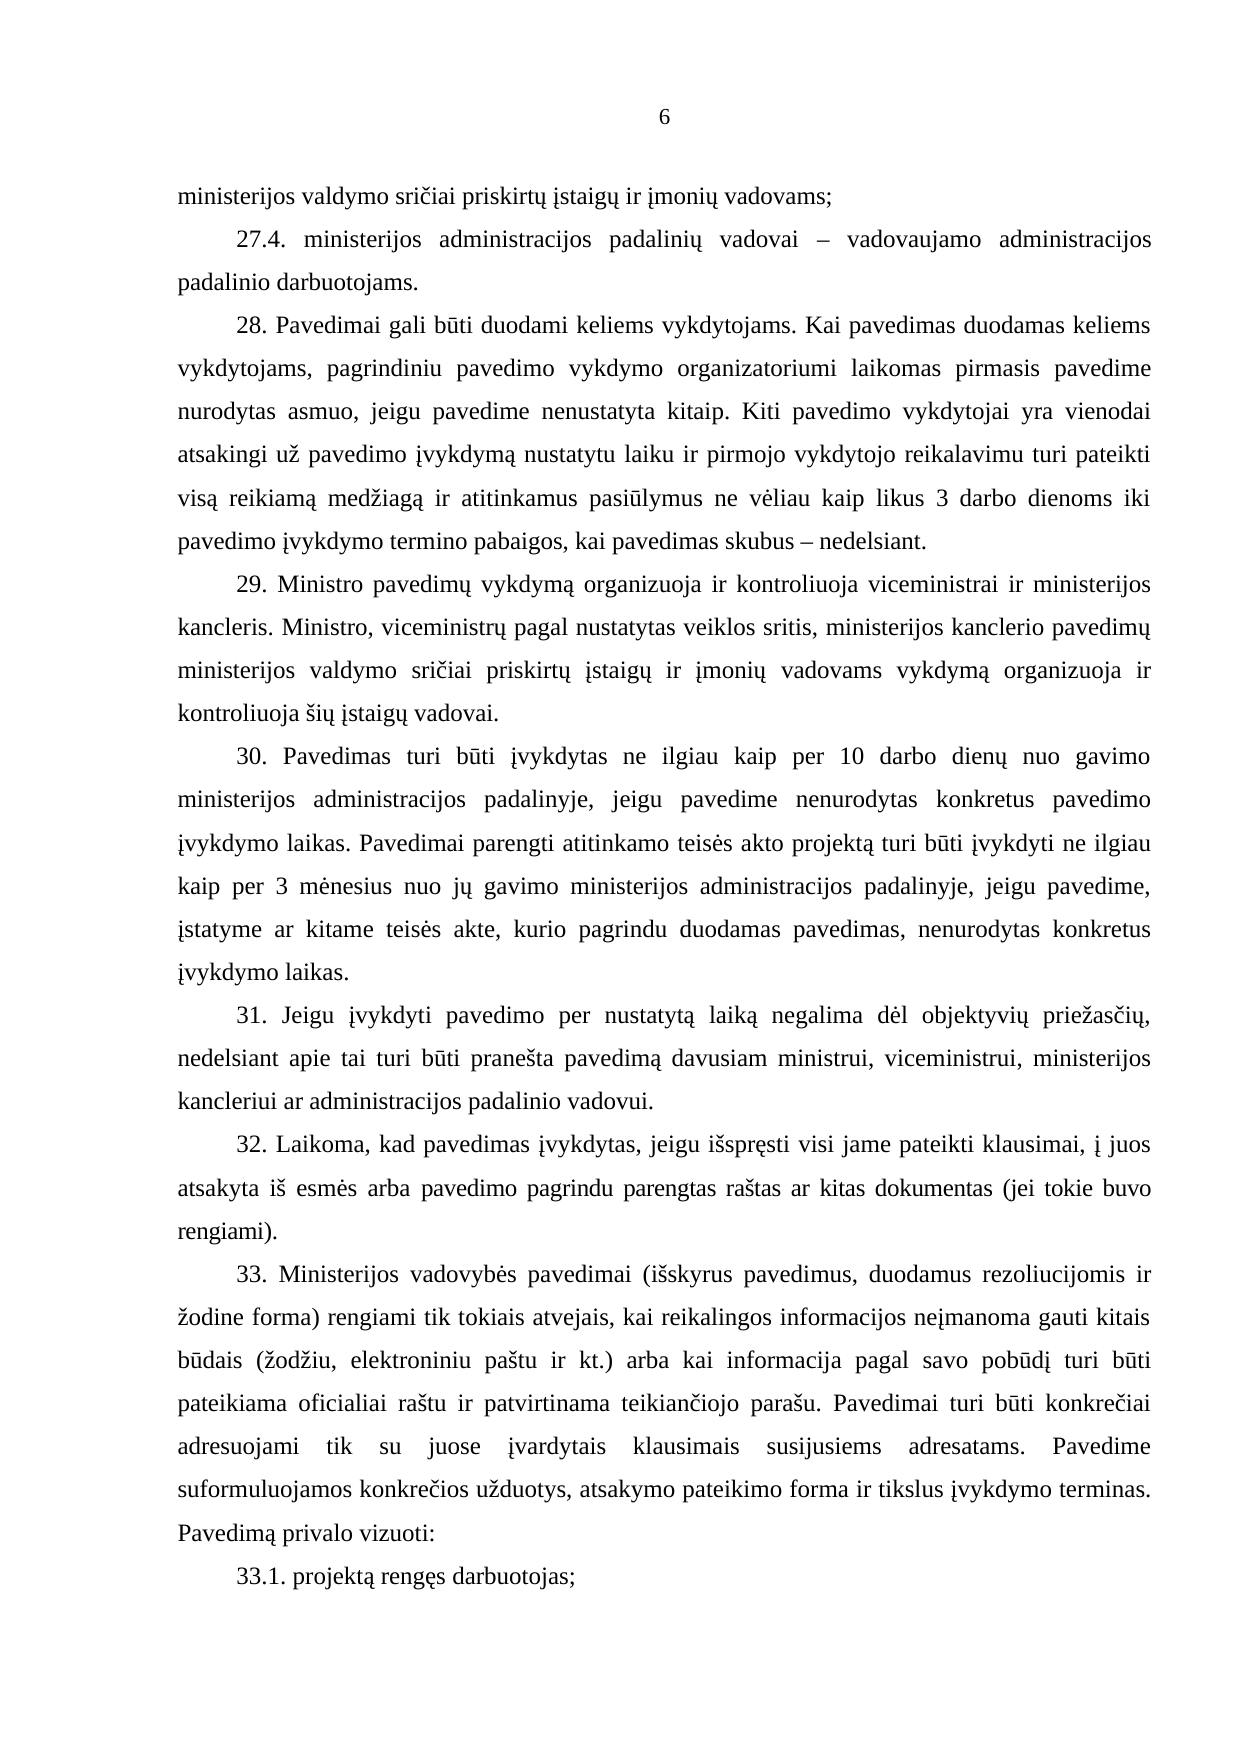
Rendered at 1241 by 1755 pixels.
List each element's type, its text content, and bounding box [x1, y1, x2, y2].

text 33.1. projektą rengęs darbuotojas; [177, 1561, 1152, 1589]
text 27.4. ministerijos administracijos padalinių vadovai – vadovaujamo administracijos padalinio darbuotojams. [177, 224, 1152, 296]
text 28. Pavedimai gali būti duodami keliems vykdytojams. Kai pavedimas duodamas keliems vykdytojams, pagrindiniu pavedimo vykdymo organizatoriumi laikomas pirmasis pavedime nurodytas asmuo, jeigu pavedime nenustatyta kitaip. Kiti pavedimo vykdytojai yra vienodai atsakingi už pavedimo įvykdymą nustatytu laiku ir pirmojo vykdytojo reikalavimu turi pateikti visą reikiamą medžiagą ir atitinkamus pasiūlymus ne vėliau kaip likus 3 darbo dienoms iki pavedimo įvykdymo termino pabaigos, kai pavedimas skubus – nedelsiant. [177, 310, 1152, 554]
text 32. Laikoma, kad pavedimas įvykdytas, jeigu išspręsti visi jame pateikti klausimai, į juos atsakyta iš esmės arba pavedimo pagrindu parengtas raštas ar kitas dokumentas (jei tokie buvo rengiami). [177, 1129, 1152, 1244]
text 31. Jeigu įvykdyti pavedimo per nustatytą laiką negalima dėl objektyvių priežasčių, nedelsiant apie tai turi būti pranešta pavedimą davusiam ministrui, viceministrui, ministerijos kancleriui ar administracijos padalinio vadovui. [177, 1000, 1152, 1115]
text ministerijos valdymo sričiai priskirtų įstaigų ir įmonių vadovams; [177, 181, 1152, 209]
text 33. Ministerijos vadovybės pavedimai (išskyrus pavedimus, duodamus rezoliucijomis ir žodine forma) rengiami tik tokiais atvejais, kai reikalingos informacijos neįmanoma gauti kitais būdais (žodžiu, elektroniniu paštu ir kt.) arba kai informacija pagal savo pobūdį turi būti pateikiama oficialiai raštu ir patvirtinama teikiančiojo parašu. Pavedimai turi būti konkrečiai adresuojami tik su juose įvardytais klausimais susijusiems adresatams. Pavedime suformuluojamos konkrečios užduotys, atsakymo pateikimo forma ir tikslus įvykdymo terminas. Pavedimą privalo vizuoti: [177, 1259, 1152, 1546]
text 30. Pavedimas turi būti įvykdytas ne ilgiau kaip per 10 darbo dienų nuo gavimo ministerijos administracijos padalinyje, jeigu pavedime nenurodytas konkretus pavedimo įvykdymo laikas. Pavedimai parengti atitinkamo teisės akto projektą turi būti įvykdyti ne ilgiau kaip per 3 mėnesius nuo jų gavimo ministerijos administracijos padalinyje, jeigu pavedime, įstatyme ar kitame teisės akte, kurio pagrindu duodamas pavedimas, nenurodytas konkretus įvykdymo laikas. [177, 741, 1152, 986]
text 29. Ministro pavedimų vykdymą organizuoja ir kontroliuoja viceministrai ir ministerijos kancleris. Ministro, viceministrų pagal nustatytas veiklos sritis, ministerijos kanclerio pavedimų ministerijos valdymo sričiai priskirtų įstaigų ir įmonių vadovams vykdymą organizuoja ir kontroliuoja šių įstaigų vadovai. [177, 569, 1152, 727]
